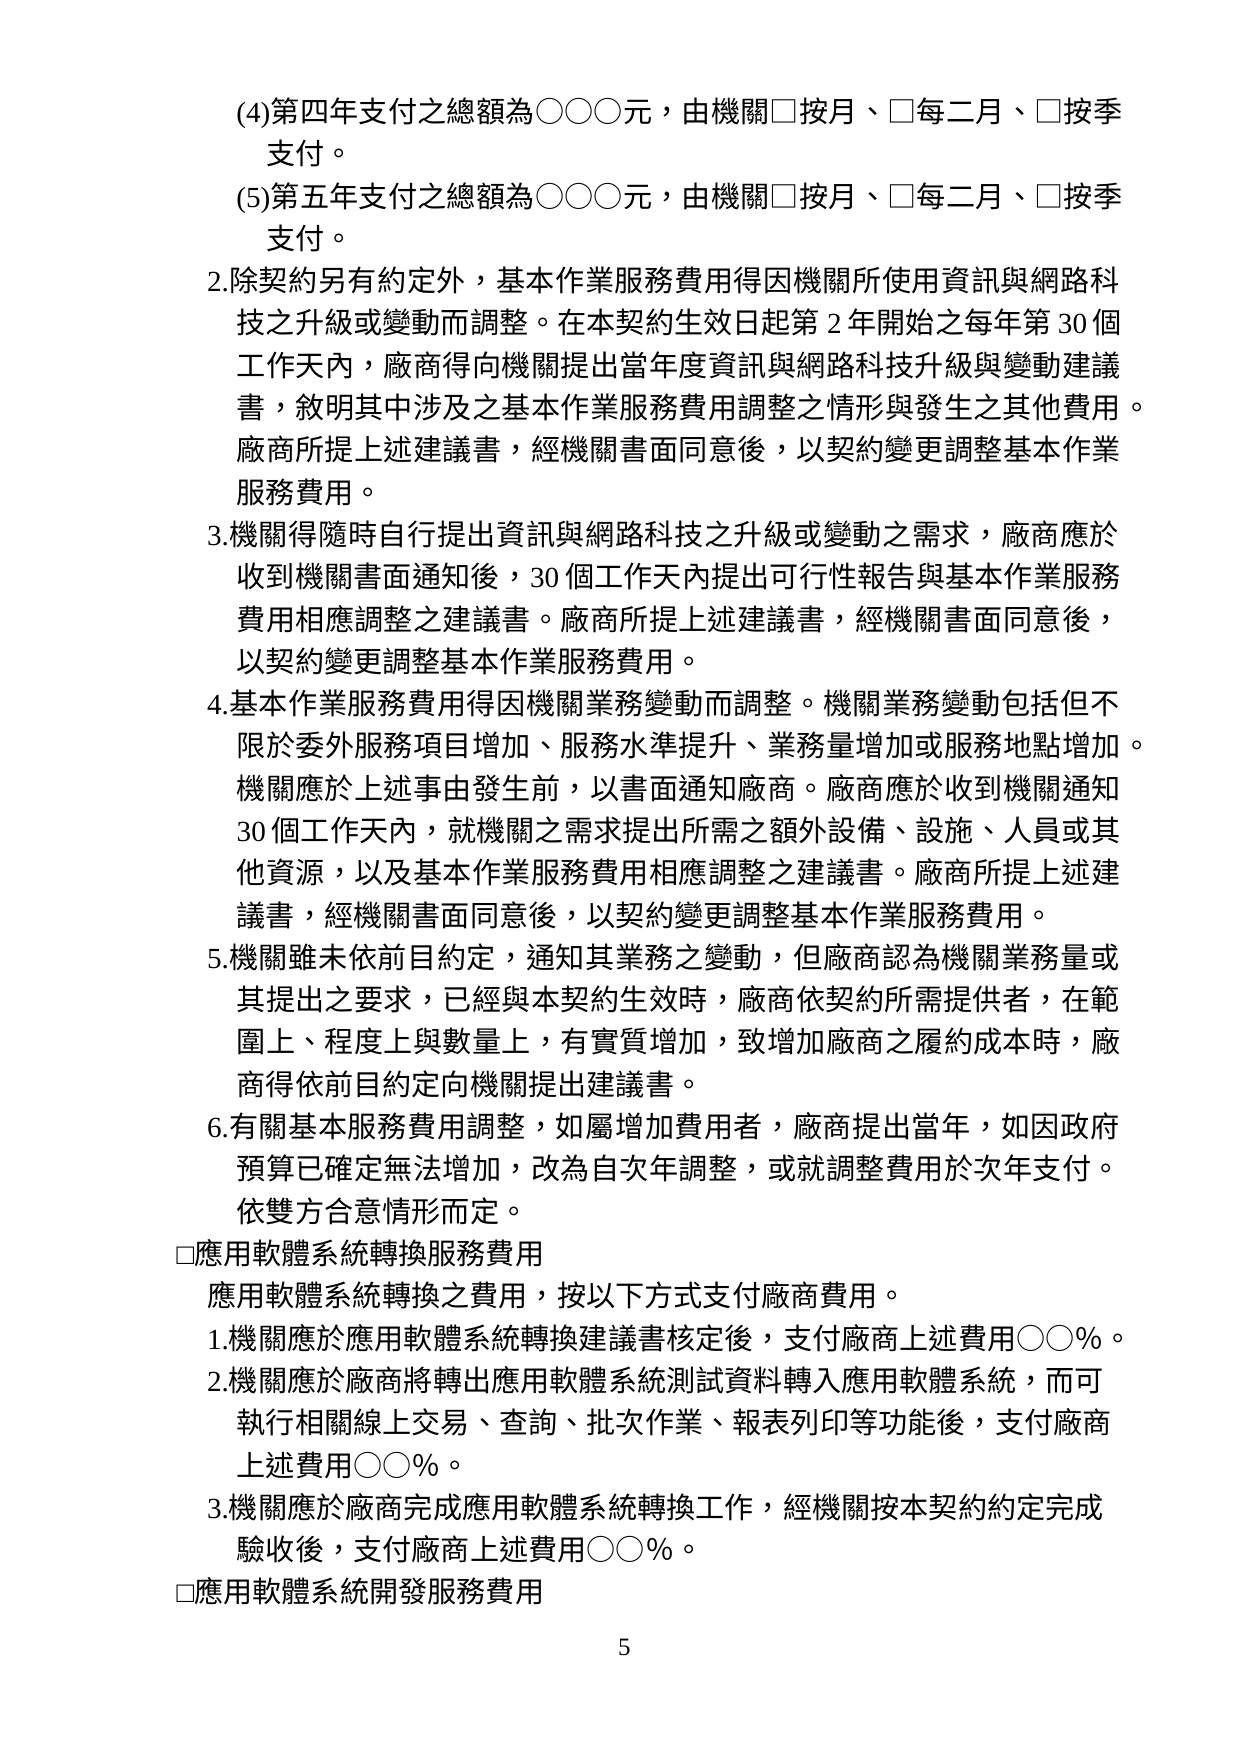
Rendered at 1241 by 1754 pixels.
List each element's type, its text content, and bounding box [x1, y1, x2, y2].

text 6.有關基本服務費用調整，如屬增加費用者，廠商提出當年，如因政府預算已確定無法增加，改為自次年調整，或就調整費用於次年支付。依雙方合意情形而定。 [207, 1104, 1122, 1231]
text 5.機關雖未依前目約定，通知其業務之變動，但廠商認為機關業務量或其提出之要求，已經與本契約生效時，廠商依契約所需提供者，在範圍上、程度上與數量上，有實質增加，致增加廠商之履約成本時，廠商得依前目約定向機關提出建議書。 [207, 934, 1122, 1104]
text 3.機關得隨時自行提出資訊與網路科技之升級或變動之需求，廠商應於收到機關書面通知後，30個工作天內提出可行性報告與基本作業服務費用相應調整之建議書。廠商所提上述建議書，經機關書面同意後，以契約變更調整基本作業服務費用。 [207, 512, 1122, 681]
text 3.機關應於廠商完成應用軟體系統轉換工作，經機關按本契約約定完成驗收後，支付廠商上述費用○○％。 [207, 1484, 1122, 1569]
text 應用軟體系統轉換之費用，按以下方式支付廠商費用。 [207, 1273, 1122, 1315]
text 2.機關應於廠商將轉出應用軟體系統測試資料轉入應用軟體系統，而可執行相關線上交易、查詢、批次作業、報表列印等功能後，支付廠商上述費用○○％。 [207, 1357, 1122, 1484]
text □應用軟體系統轉換服務費用 [176, 1231, 1122, 1273]
text 2.除契約另有約定外，基本作業服務費用得因機關所使用資訊與網路科技之升級或變動而調整。在本契約生效日起第2年開始之每年第30個工作天內，廠商得向機關提出當年度資訊與網路科技升級與變動建議書，敘明其中涉及之基本作業服務費用調整之情形與發生之其他費用。廠商所提上述建議書，經機關書面同意後，以契約變更調整基本作業服務費用。 [207, 258, 1122, 512]
text (5)第五年支付之總額為○○○元，由機關□按月、□每二月、□按季支付。 [236, 173, 1122, 258]
text (4)第四年支付之總額為○○○元，由機關□按月、□每二月、□按季支付。 [236, 89, 1122, 173]
text 1.機關應於應用軟體系統轉換建議書核定後，支付廠商上述費用○○％。 [207, 1315, 1122, 1357]
text 4.基本作業服務費用得因機關業務變動而調整。機關業務變動包括但不限於委外服務項目增加、服務水準提升、業務量增加或服務地點增加。機關應於上述事由發生前，以書面通知廠商。廠商應於收到機關通知30個工作天內，就機關之需求提出所需之額外設備、設施、人員或其他資源，以及基本作業服務費用相應調整之建議書。廠商所提上述建議書，經機關書面同意後，以契約變更調整基本作業服務費用。 [207, 681, 1122, 934]
text □應用軟體系統開發服務費用 [176, 1569, 1122, 1611]
